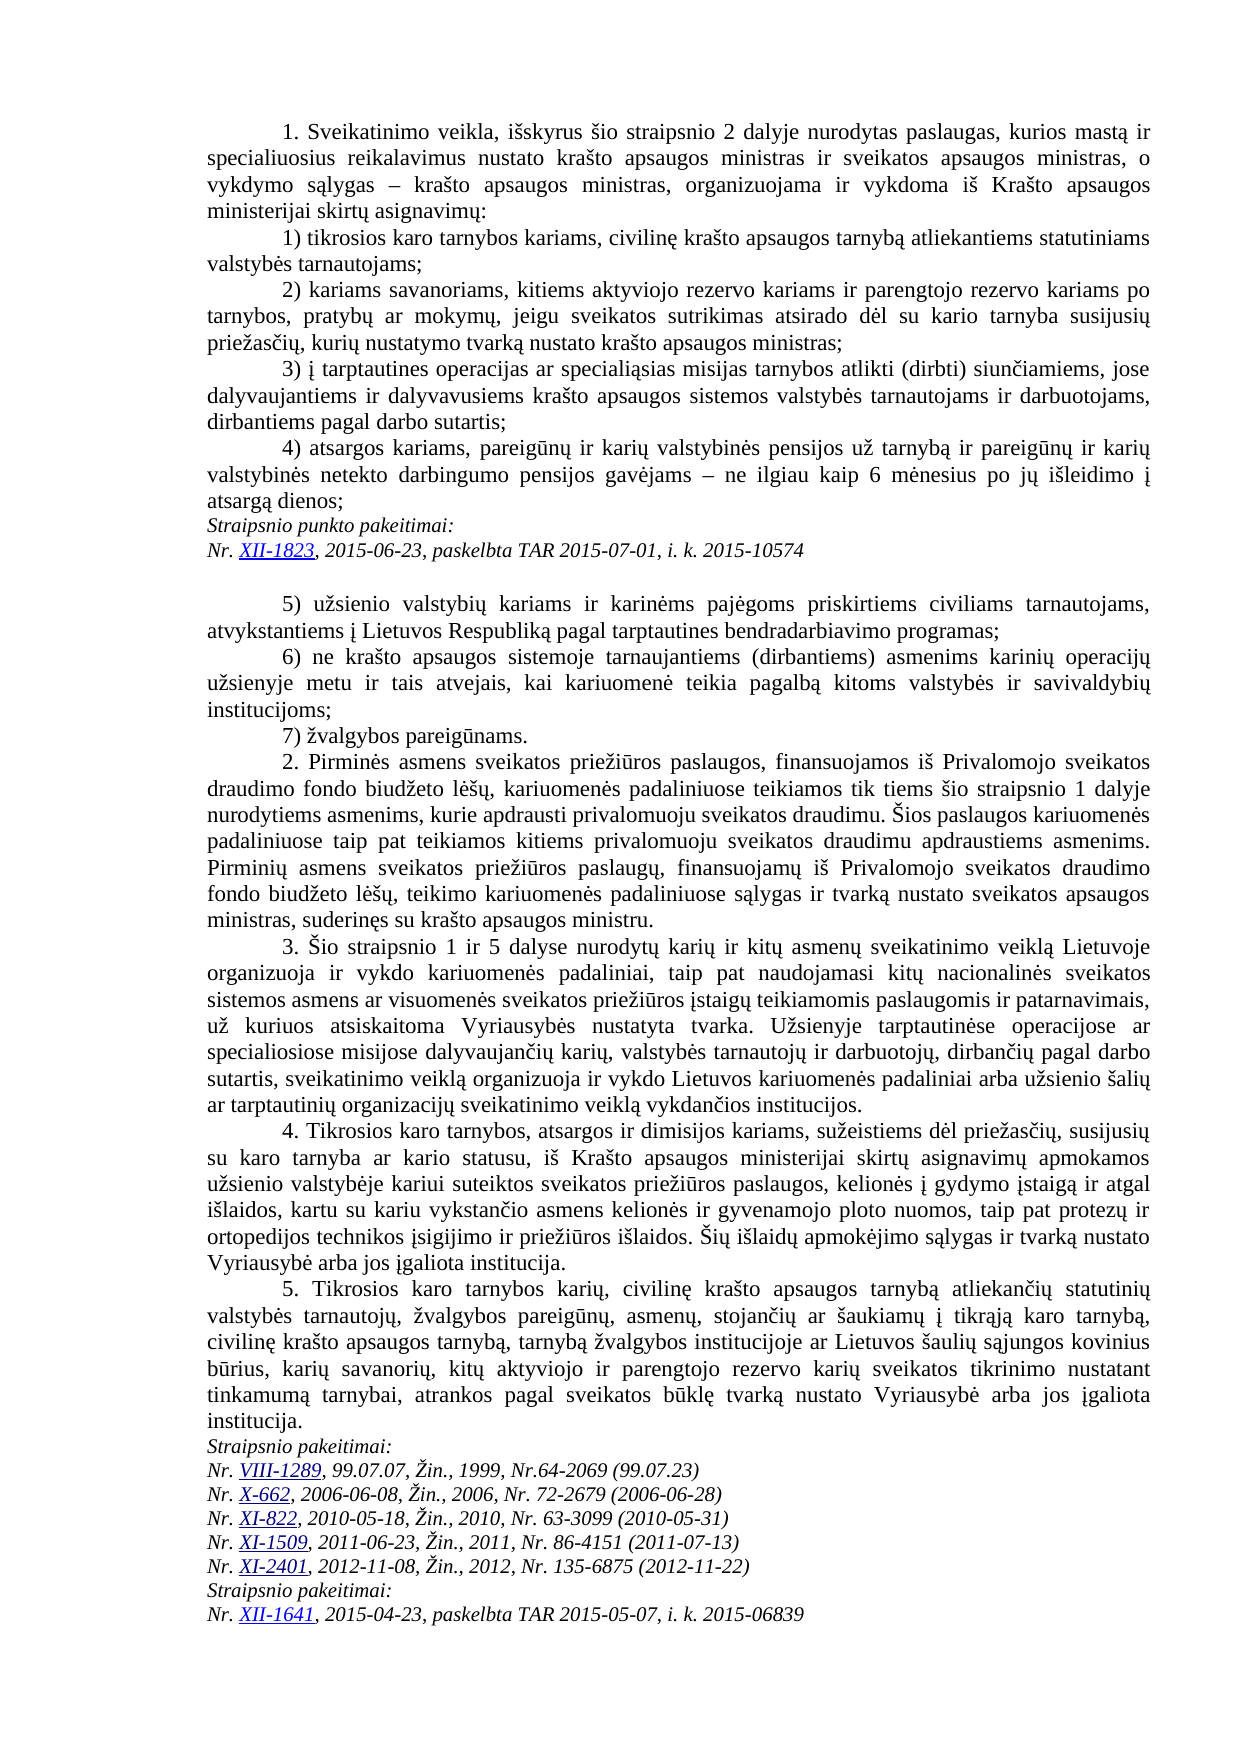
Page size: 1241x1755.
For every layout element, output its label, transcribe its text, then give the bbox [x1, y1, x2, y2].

text 5. Tikrosios karo tarnybos karių, civilinę krašto apsaugos tarnybą atliekančių statutinių valstybės tarnautojų, žvalgybos pareigūnų, asmenų, stojančių ar šaukiamų į tikrąją karo tarnybą, civilinę krašto apsaugos tarnybą, tarnybą žvalgybos institucijoje ar Lietuvos šaulių sąjungos kovinius būrius, karių savanorių, kitų aktyviojo ir parengtojo rezervo karių sveikatos tikrinimo nustatant tinkamumą tarnybai, atrankos pagal sveikatos būklę tvarką nustato Vyriausybė arba jos įgaliota institucija. [207, 1276, 1152, 1434]
text 2) kariams savanoriams, kitiems aktyviojo rezervo kariams ir parengtojo rezervo kariams po tarnybos, pratybų ar mokymų, jeigu sveikatos sutrikimas atsirado dėl su kario tarnyba susijusių priežasčių, kurių nustatymo tvarką nustato krašto apsaugos ministras; [207, 276, 1152, 355]
text Straipsnio punkto pakeitimai: [207, 513, 1152, 537]
text Nr. VIII-1289, 99.07.07, Žin., 1999, Nr.64-2069 (99.07.23) [207, 1458, 1152, 1482]
text Nr. X-662, 2006-06-08, Žin., 2006, Nr. 72-2679 (2006-06-28) [207, 1482, 1152, 1506]
text Nr. XI-822, 2010-05-18, Žin., 2010, Nr. 63-3099 (2010-05-31) [207, 1506, 1152, 1530]
text 5) užsienio valstybių kariams ir karinėms pajėgoms priskirtiems civiliams tarnautojams, atvykstantiems į Lietuvos Respubliką pagal tarptautines bendradarbiavimo programas; [207, 590, 1152, 643]
text 6) ne krašto apsaugos sistemoje tarnaujantiems (dirbantiems) asmenims karinių operacijų užsienyje metu ir tais atvejais, kai kariuomenė teikia pagalbą kitoms valstybės ir savivaldybių institucijoms; [207, 643, 1152, 722]
text Nr. XII-1641, 2015-04-23, paskelbta TAR 2015-05-07, i. k. 2015-06839 [207, 1602, 1152, 1626]
text Nr. XI-1509, 2011-06-23, Žin., 2011, Nr. 86-4151 (2011-07-13) [207, 1530, 1152, 1554]
text Straipsnio pakeitimai: [207, 1578, 1152, 1602]
text 1. Sveikatinimo veikla, išskyrus šio straipsnio 2 dalyje nurodytas paslaugas, kurios mastą ir specialiuosius reikalavimus nustato krašto apsaugos ministras ir sveikatos apsaugos ministras, o vykdymo sąlygas – krašto apsaugos ministras, organizuojama ir vykdoma iš Krašto apsaugos ministerijai skirtų asignavimų: [207, 118, 1152, 223]
text Straipsnio pakeitimai: [207, 1434, 1152, 1458]
text 1) tikrosios karo tarnybos kariams, civilinę krašto apsaugos tarnybą atliekantiems statutiniams valstybės tarnautojams; [207, 223, 1152, 276]
text 4) atsargos kariams, pareigūnų ir karių valstybinės pensijos už tarnybą ir pareigūnų ir karių valstybinės netekto darbingumo pensijos gavėjams – ne ilgiau kaip 6 mėnesius po jų išleidimo į atsargą dienos; [207, 434, 1152, 513]
text 3) į tarptautines operacijas ar specialiąsias misijas tarnybos atlikti (dirbti) siunčiamiems, jose dalyvaujantiems ir dalyvavusiems krašto apsaugos sistemos valstybės tarnautojams ir darbuotojams, dirbantiems pagal darbo sutartis; [207, 355, 1152, 434]
text 4. Tikrosios karo tarnybos, atsargos ir dimisijos kariams, sužeistiems dėl priežasčių, susijusių su karo tarnyba ar kario statusu, iš Krašto apsaugos ministerijai skirtų asignavimų apmokamos užsienio valstybėje kariui suteiktos sveikatos priežiūros paslaugos, kelionės į gydymo įstaigą ir atgal išlaidos, kartu su kariu vykstančio asmens kelionės ir gyvenamojo ploto nuomos, taip pat protezų ir ortopedijos technikos įsigijimo ir priežiūros išlaidos. Šių išlaidų apmokėjimo sąlygas ir tvarką nustato Vyriausybė arba jos įgaliota institucija. [207, 1117, 1152, 1276]
text 3. Šio straipsnio 1 ir 5 dalyse nurodytų karių ir kitų asmenų sveikatinimo veiklą Lietuvoje organizuoja ir vykdo kariuomenės padaliniai, taip pat naudojamasi kitų nacionalinės sveikatos sistemos asmens ar visuomenės sveikatos priežiūros įstaigų teikiamomis paslaugomis ir patarnavimais, už kuriuos atsiskaitoma Vyriausybės nustatyta tvarka. Užsienyje tarptautinėse operacijose ar specialiosiose misijose dalyvaujančių karių, valstybės tarnautojų ir darbuotojų, dirbančių pagal darbo sutartis, sveikatinimo veiklą organizuoja ir vykdo Lietuvos kariuomenės padaliniai arba užsienio šalių ar tarptautinių organizacijų sveikatinimo veiklą vykdančios institucijos. [207, 933, 1152, 1117]
text 2. Pirminės asmens sveikatos priežiūros paslaugos, finansuojamos iš Privalomojo sveikatos draudimo fondo biudžeto lėšų, kariuomenės padaliniuose teikiamos tik tiems šio straipsnio 1 dalyje nurodytiems asmenims, kurie apdrausti privalomuoju sveikatos draudimu. Šios paslaugos kariuomenės padaliniuose taip pat teikiamos kitiems privalomuoju sveikatos draudimu apdraustiems asmenims. Pirminių asmens sveikatos priežiūros paslaugų, finansuojamų iš Privalomojo sveikatos draudimo fondo biudžeto lėšų, teikimo kariuomenės padaliniuose sąlygas ir tvarką nustato sveikatos apsaugos ministras, suderinęs su krašto apsaugos ministru. [207, 748, 1152, 933]
text Nr. XI-2401, 2012-11-08, Žin., 2012, Nr. 135-6875 (2012-11-22) [207, 1554, 1152, 1578]
text Nr. XII-1823, 2015-06-23, paskelbta TAR 2015-07-01, i. k. 2015-10574 [207, 537, 1152, 562]
text 7) žvalgybos pareigūnams. [207, 722, 1152, 748]
